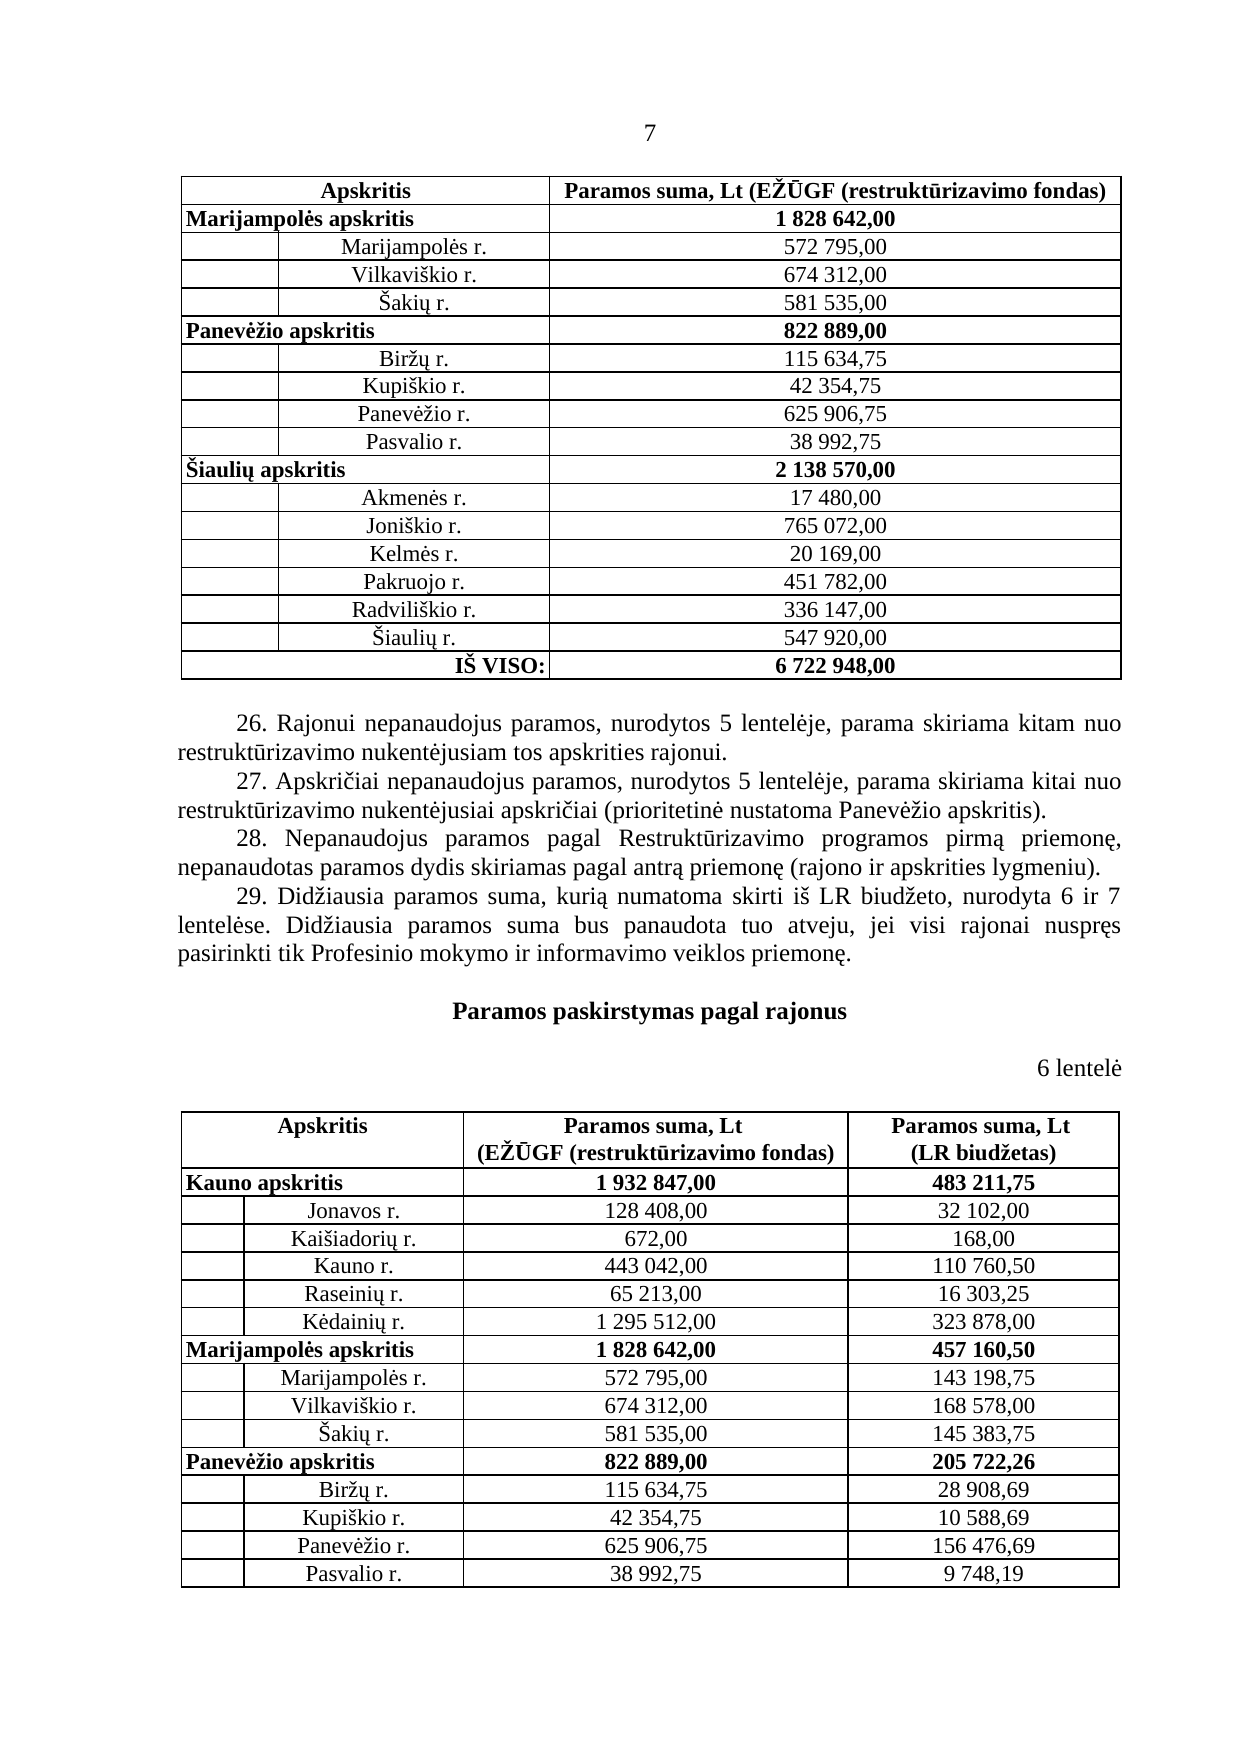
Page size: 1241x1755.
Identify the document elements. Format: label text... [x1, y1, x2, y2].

table_header Paramos suma, Lt (LR biudžetas) [849, 1113, 1118, 1167]
table_cell 115 634,75 [550, 345, 1120, 371]
table_cell 672,00 [464, 1225, 847, 1251]
table_cell [182, 1420, 243, 1446]
table_cell Šakių r. [245, 1420, 463, 1446]
table_cell [182, 568, 278, 594]
table_cell 451 782,00 [550, 568, 1120, 594]
table_cell 581 535,00 [464, 1420, 847, 1446]
text 27. Apskričiai nepanaudojus paramos, nurodytos 5 lentelėje, parama skiriama kitai nuo restruktūrizavimo nukentėjusiai apskričiai (prioritetinė nustatoma Panevėžio apskritis). [177, 766, 1122, 823]
table_header Apskritis [182, 177, 549, 203]
table_cell [182, 1281, 243, 1307]
table_cell [182, 1476, 243, 1502]
table_cell Biržų r. [245, 1476, 463, 1502]
table_header Paramos suma, Lt (EŽŪGF (restruktūrizavimo fondas) [464, 1113, 847, 1167]
table_cell [182, 1532, 243, 1558]
table_cell [182, 624, 278, 650]
table_cell Marijampolės r. [279, 233, 549, 259]
table_cell Joniškio r. [279, 512, 549, 538]
table_cell [182, 1504, 243, 1530]
table_cell [182, 1392, 243, 1418]
table_cell [182, 540, 278, 566]
table_cell Panevėžio r. [279, 401, 549, 427]
table_cell Kėdainių r. [245, 1308, 463, 1335]
table_cell 65 213,00 [464, 1281, 847, 1307]
table_cell 20 169,00 [550, 540, 1120, 566]
table_cell 765 072,00 [550, 512, 1120, 538]
table_cell 674 312,00 [464, 1392, 847, 1418]
table_cell 457 160,50 [849, 1336, 1118, 1363]
table_cell 28 908,69 [849, 1476, 1118, 1502]
table_cell Šiaulių r. [279, 624, 549, 650]
table_cell [182, 1364, 243, 1391]
table_cell 17 480,00 [550, 484, 1120, 511]
table_cell Kupiškio r. [279, 373, 549, 399]
table_cell Kaišiadorių r. [245, 1225, 463, 1251]
table_cell Biržų r. [279, 345, 549, 371]
table_cell 9 748,19 [849, 1560, 1118, 1586]
text 28. Nepanaudojus paramos pagal Restruktūrizavimo programos pirmą priemonę, nepanaudotas paramos dydis skiriamas pagal antrą priemonę (rajono ir apskrities lygmeniu). [177, 823, 1122, 881]
table_cell Marijampolės r. [245, 1364, 463, 1391]
text Paramos paskirstymas pagal rajonus [177, 996, 1122, 1025]
table_cell [182, 289, 278, 315]
table_cell Pasvalio r. [279, 428, 549, 455]
table_cell 1 295 512,00 [464, 1308, 847, 1335]
table_cell IŠ VISO: [182, 652, 549, 678]
text 26. Rajonui nepanaudojus paramos, nurodytos 5 lentelėje, parama skiriama kitam nuo restruktūrizavimo nukentėjusiam tos apskrities rajonui. [177, 708, 1122, 766]
table_header Paramos suma, Lt (EŽŪGF (restruktūrizavimo fondas) [550, 177, 1120, 203]
table_cell 168 578,00 [849, 1392, 1118, 1418]
table_cell [182, 373, 278, 399]
table_cell 38 992,75 [464, 1560, 847, 1586]
table_cell 145 383,75 [849, 1420, 1118, 1446]
table_cell 581 535,00 [550, 289, 1120, 315]
table_cell Marijampolės apskritis [182, 1336, 463, 1363]
table_cell [182, 233, 278, 259]
table_cell 1 828 642,00 [464, 1336, 847, 1363]
table_cell [182, 401, 278, 427]
table_cell 38 992,75 [550, 428, 1120, 455]
table_cell 156 476,69 [849, 1532, 1118, 1558]
table_cell [182, 261, 278, 287]
table_cell 128 408,00 [464, 1197, 847, 1223]
table_cell 1 932 847,00 [464, 1169, 847, 1195]
table_cell Akmenės r. [279, 484, 549, 511]
table_cell [182, 345, 278, 371]
table_cell 143 198,75 [849, 1364, 1118, 1391]
table_cell 572 795,00 [550, 233, 1120, 259]
table_cell 42 354,75 [550, 373, 1120, 399]
table_cell Marijampolės apskritis [182, 205, 549, 231]
table_cell Vilkaviškio r. [245, 1392, 463, 1418]
table_cell [182, 1253, 243, 1279]
table_cell Pakruojo r. [279, 568, 549, 594]
table_cell Raseinių r. [245, 1281, 463, 1307]
text 29. Didžiausia paramos suma, kurią numatoma skirti iš LR biudžeto, nurodyta 6 ir 7 lentelėse. Didžiausia paramos suma bus panaudota tuo atveju, jei visi rajonai nuspręs pasirinkti tik Profesinio mokymo ir informavimo veiklos priemonę. [177, 881, 1122, 967]
table_header Apskritis [182, 1113, 463, 1167]
table_cell [182, 484, 278, 511]
table_cell [182, 1308, 243, 1335]
table_cell Šakių r. [279, 289, 549, 315]
table_cell 115 634,75 [464, 1476, 847, 1502]
table_cell 1 828 642,00 [550, 205, 1120, 231]
table_cell 42 354,75 [464, 1504, 847, 1530]
table_cell 16 303,25 [849, 1281, 1118, 1307]
text 6 lentelė [177, 1053, 1122, 1082]
table_cell Radviliškio r. [279, 596, 549, 622]
table_cell 547 920,00 [550, 624, 1120, 650]
table_cell 323 878,00 [849, 1308, 1118, 1335]
table_cell [182, 512, 278, 538]
table_cell Panevėžio apskritis [182, 1448, 463, 1474]
table_cell Šiaulių apskritis [182, 456, 549, 483]
table_cell Kauno apskritis [182, 1169, 463, 1195]
table_cell [182, 428, 278, 455]
table_cell Kelmės r. [279, 540, 549, 566]
table_cell 2 138 570,00 [550, 456, 1120, 483]
table_cell Vilkaviškio r. [279, 261, 549, 287]
table_cell 483 211,75 [849, 1169, 1118, 1195]
table_cell Panevėžio r. [245, 1532, 463, 1558]
table_cell [182, 1197, 243, 1223]
table_cell 336 147,00 [550, 596, 1120, 622]
table_cell 625 906,75 [464, 1532, 847, 1558]
table_cell Panevėžio apskritis [182, 317, 549, 343]
table_cell Pasvalio r. [245, 1560, 463, 1586]
table_cell Kupiškio r. [245, 1504, 463, 1530]
table_cell 443 042,00 [464, 1253, 847, 1279]
table_cell 822 889,00 [464, 1448, 847, 1474]
table_cell 572 795,00 [464, 1364, 847, 1391]
table_cell 110 760,50 [849, 1253, 1118, 1279]
table_cell 6 722 948,00 [550, 652, 1120, 678]
table_cell 674 312,00 [550, 261, 1120, 287]
table_cell 625 906,75 [550, 401, 1120, 427]
table_cell Jonavos r. [245, 1197, 463, 1223]
table_cell 205 722,26 [849, 1448, 1118, 1474]
table_cell [182, 596, 278, 622]
table_cell Kauno r. [245, 1253, 463, 1279]
table_cell [182, 1225, 243, 1251]
table_cell 168,00 [849, 1225, 1118, 1251]
table_cell 32 102,00 [849, 1197, 1118, 1223]
table_cell 10 588,69 [849, 1504, 1118, 1530]
table_cell 822 889,00 [550, 317, 1120, 343]
table_cell [182, 1560, 243, 1586]
